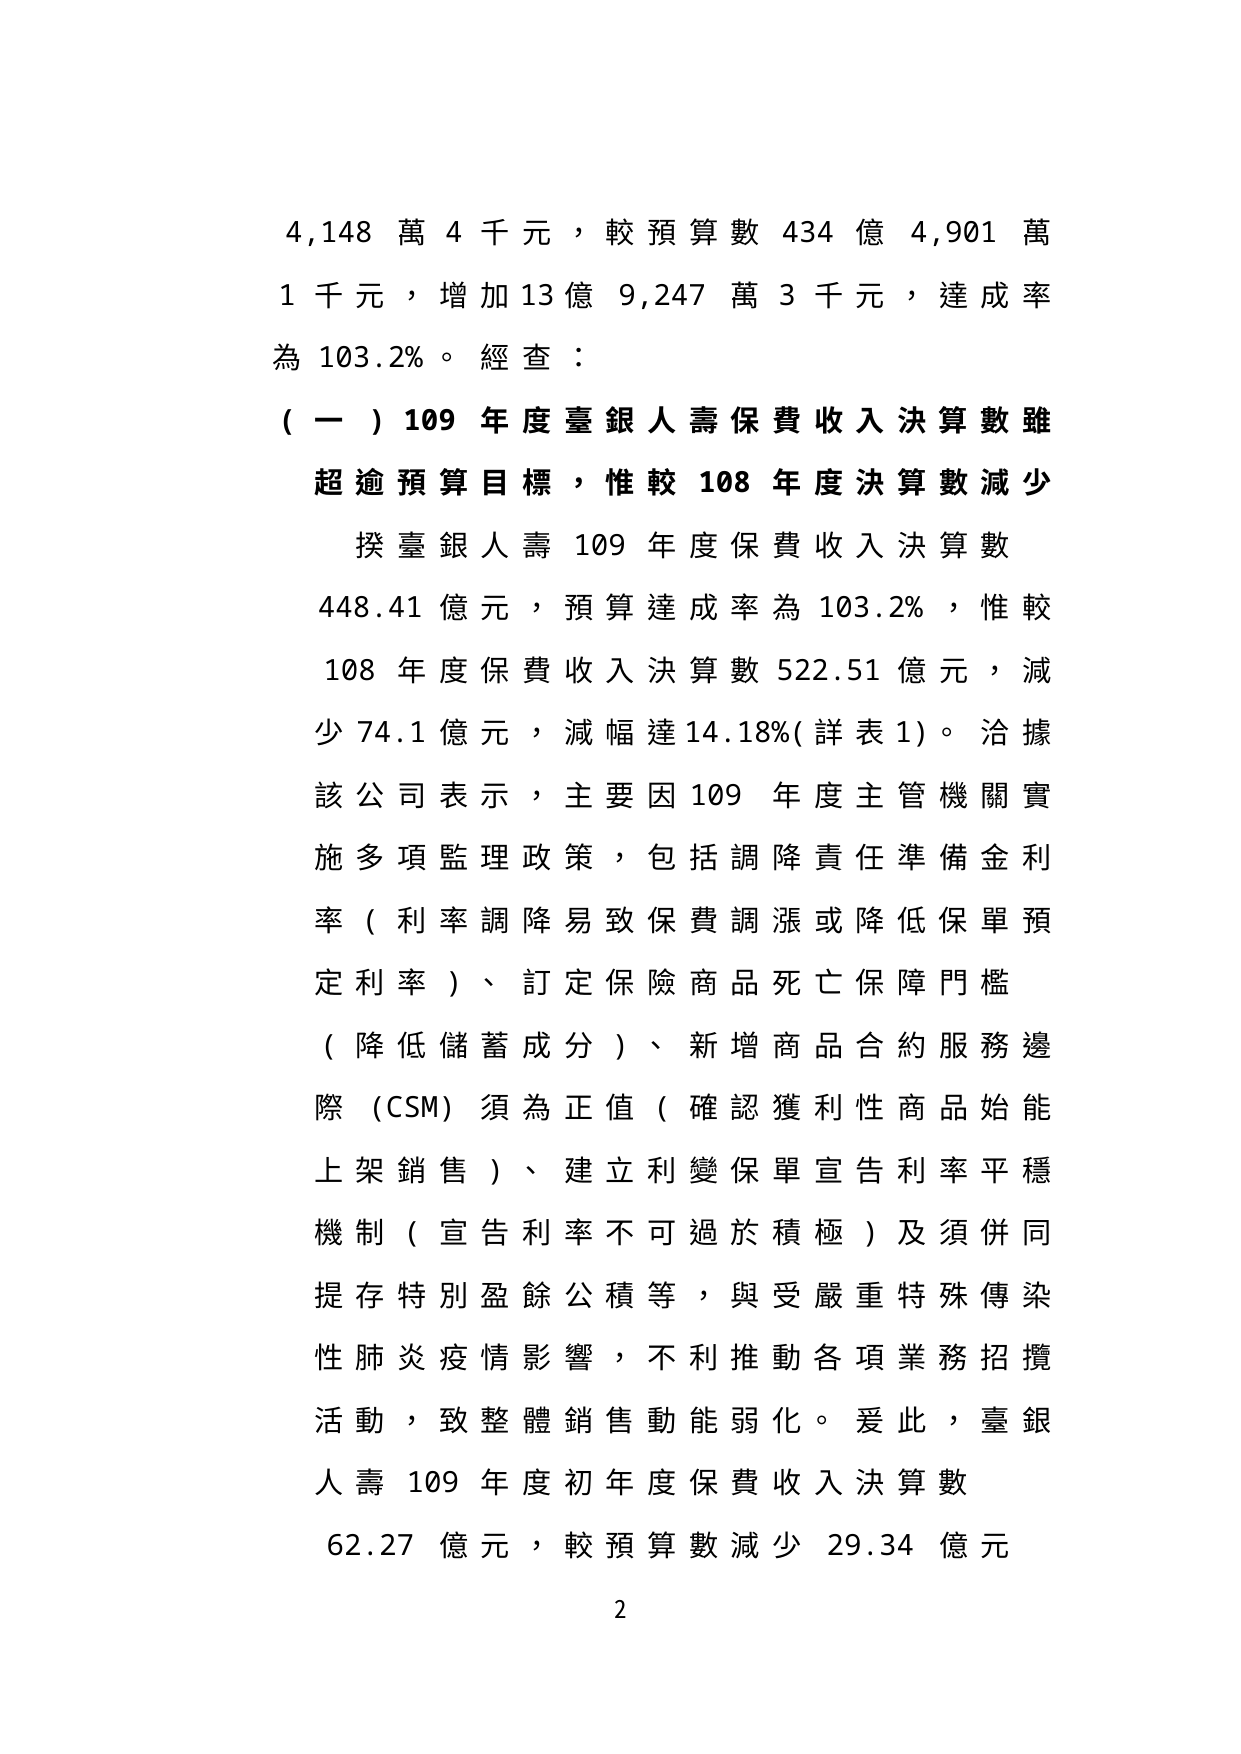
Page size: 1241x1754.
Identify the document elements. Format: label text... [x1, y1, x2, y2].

text 4,148萬4千元，較預算數434億4,901萬1千元，增加13億9,247萬3千元，達成率為103.2%。經查： [242, 189, 1058, 377]
text (一) 109年度臺銀人壽保費收入決算數雖超逾預算目標，惟較108年度決算數減少 [242, 377, 1058, 502]
text 揆臺銀人壽109年度保費收入決算數448.41億元，預算達成率為103.2%，惟較108年度保費收入決算數522.51億元，減少74.1億元，減幅達14.18%(詳表1)。洽據該公司表示，主要因109 年度主管機關實施多項監理政策，包括調降責任準備金利率(利率調降易致保費調漲或降低保單預定利率)、訂定保險商品死亡保障門檻(降低儲蓄成分)、新增商品合約服務邊際(CSM)須為正值(確認獲利性商品始能上架銷售)、建立利變保單宣告利率平穩機制(宣告利率不可過於積極)及須併同提存特別盈餘公積等，與受嚴重特殊傳染性肺炎疫情影響，不利推動各項業務招攬活動，致整體銷售動能弱化。爰此，臺銀人壽109年度初年度保費收入決算數62.27億元，較預算數減少29.34億元 [271, 502, 1058, 1564]
